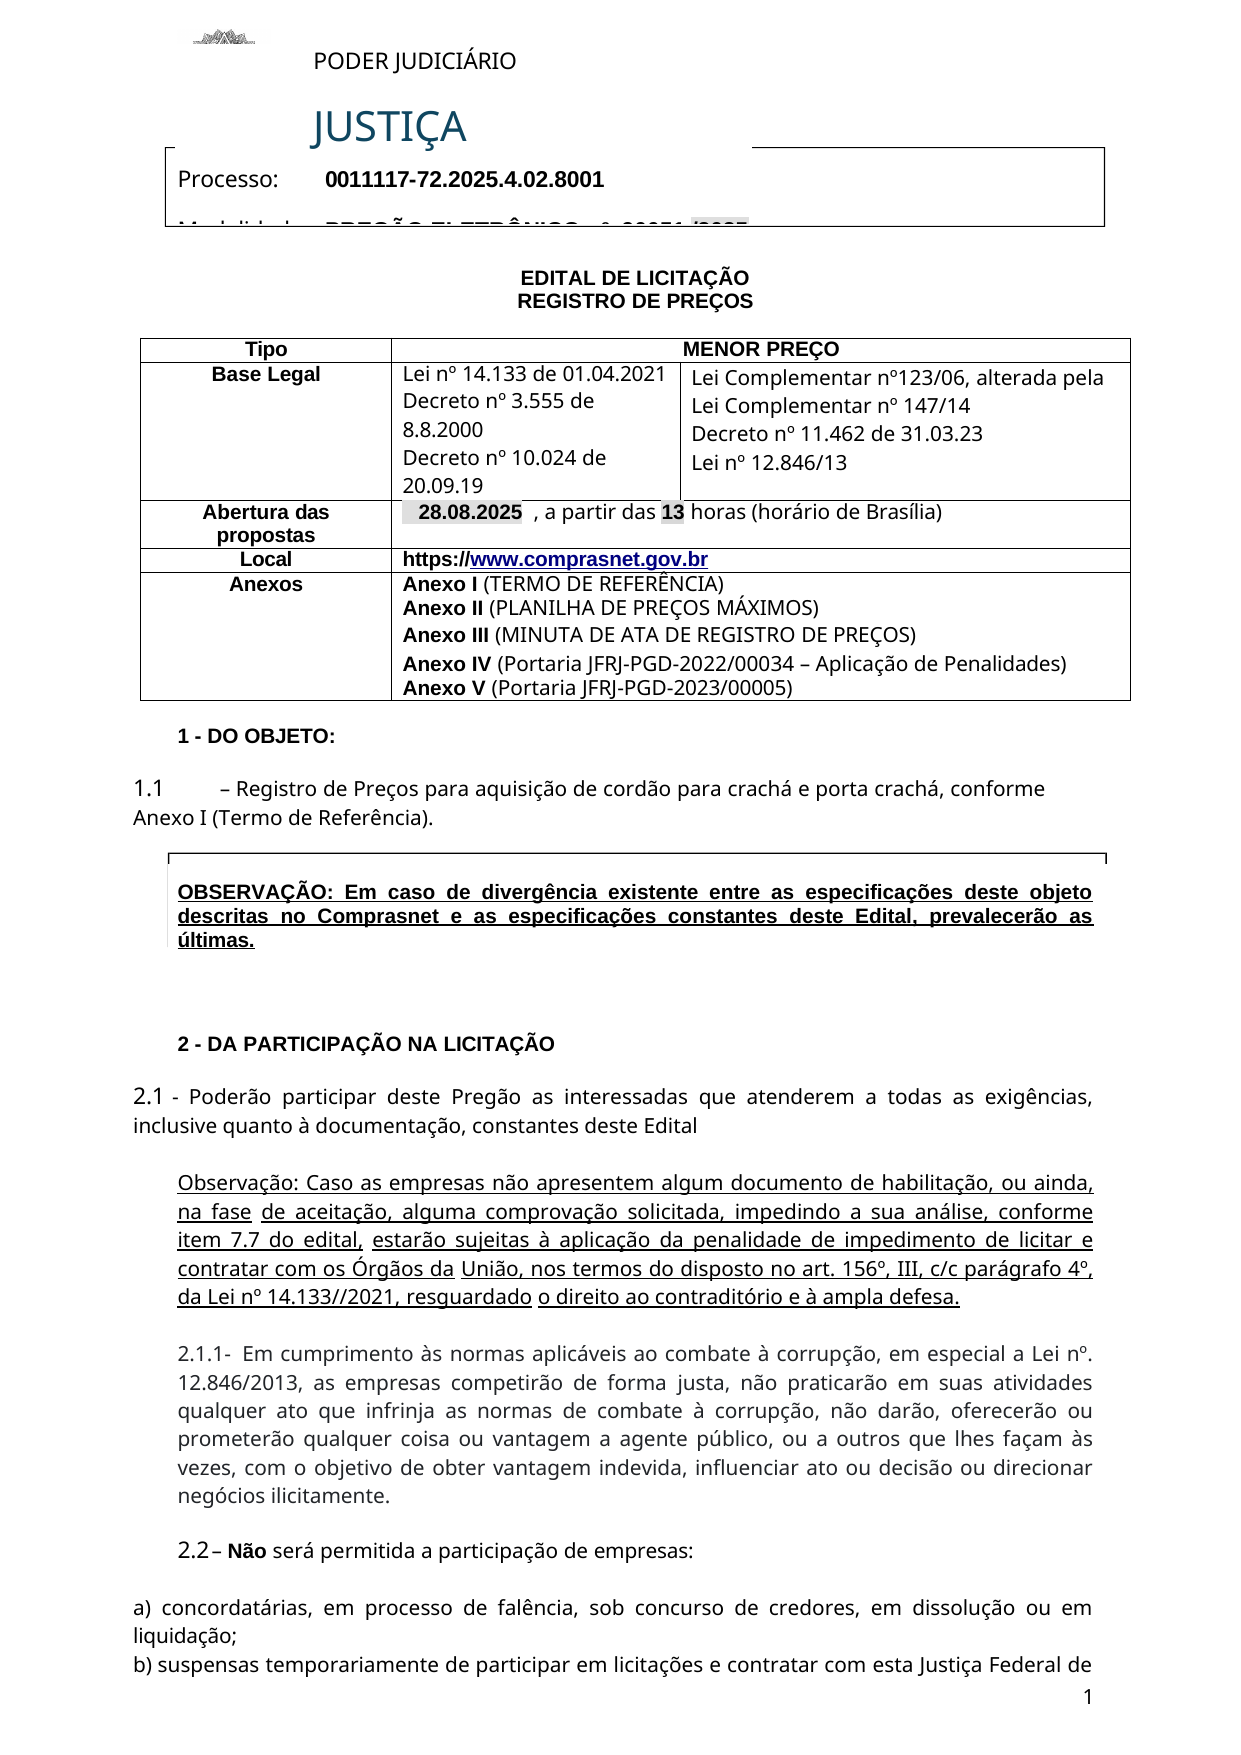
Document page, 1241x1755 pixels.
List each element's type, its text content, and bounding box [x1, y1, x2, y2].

text EDITAL DE LICITAÇÃO REGISTRO DE PREÇOS [516, 265, 754, 313]
text descritas no Comprasnet e as especificações constantes deste Edital, prevalecerão as [177, 902, 1093, 924]
table_cell Abertura das propostas [141, 501, 391, 548]
table_header MENOR PREÇO [392, 339, 1130, 362]
list - Poderão participar deste Pregão as interessadas que atenderem a todas as exigências, inclusive quanto à documentação, constantes deste Edital [133, 1080, 1093, 1140]
table_cell Base Legal [141, 363, 391, 500]
table_cell Lei nº 14.133 de 01.04.2021 Decreto nº 3.555 de 8.8.2000 Decreto nº 10.024 de 20.09.19 [392, 363, 680, 500]
table_cell https://www.comprasnet.gov.br [392, 549, 1130, 572]
table_cell 28.08.2025 , a partir das 13 horas (horário de Brasília) [392, 501, 1130, 548]
table_header Tipo [141, 339, 391, 362]
list - DO OBJETO: [177, 724, 1137, 748]
table_cell Lei Complementar nº123/06, alterada pela Lei Complementar nº 147/14 Decreto nº 11.462 de 31.03.23 Lei nº 12.846/13 [681, 363, 1130, 500]
list – Registro de Preços para aquisição de cordão para crachá e porta crachá, conforme Anexo I (Termo de Referência). [133, 772, 1045, 832]
text Observação: Caso as empresas não apresentem algum documento de habilitação, ou ainda, [177, 1168, 1093, 1193]
table_cell Anexo I (TERMO DE REFERÊNCIA) Anexo II (PLANILHA DE PREÇOS MÁXIMOS) Anexo III (MINUTA DE ATA DE REGISTRO DE PREÇOS) Anexo IV (Portaria JFRJ-PGD-2022/00034 – Aplicação de Penalidades) Anexo V (Portaria JFRJ-PGD-2023/00005) [392, 573, 1130, 699]
table_cell Anexos [141, 573, 391, 699]
table_cell Local [141, 549, 391, 572]
text últimas. [177, 925, 1093, 951]
list concordatárias, em processo de falência, sob concurso de credores, em dissolução ou em liquidação; [133, 1593, 1093, 1650]
text 2.1.1- Em cumprimento às normas aplicáveis ao combate à corrupção, em especial a Lei nº. 12.846/2013, as empresas competirão de forma justa, não praticarão em suas atividades qualquer ato que infrinja as normas de combate à corrupção, não darão, oferecerão ou prometerão qualquer coisa ou vantagem a agente público, ou a outros que lhes façam às vezes, com o objetivo de obter vantagem indevida, influenciar ato ou decisão ou direcionar negócios ilicitamente. [177, 1339, 1093, 1510]
list – Não será permitida a participação de empresas: [177, 1533, 1137, 1565]
text na fase de aceitação, alguma comprovação solicitada, impedindo a sua análise, conforme item 7.7 do edital, estarão sujeitas à aplicação da penalidade de impedimento de licitar e contratar com os Órgãos da União, nos termos do disposto no art. 156º, III, c/c parágrafo 4º, da Lei nº 14.133//2021, resguardado o direito ao contraditório e à ampla defesa. [177, 1194, 1093, 1311]
list - DA PARTICIPAÇÃO NA LICITAÇÃO [177, 1032, 1137, 1056]
list suspensas temporariamente de participar em licitações e contratar com esta Justiça Federal de Primeiro Grau no Rio de Janeiro – Seção Judiciária do Rio de Janeiro; [133, 1650, 1093, 1679]
text OBSERVAÇÃO: Em caso de divergência existente entre as especificações deste objeto [177, 879, 1093, 901]
